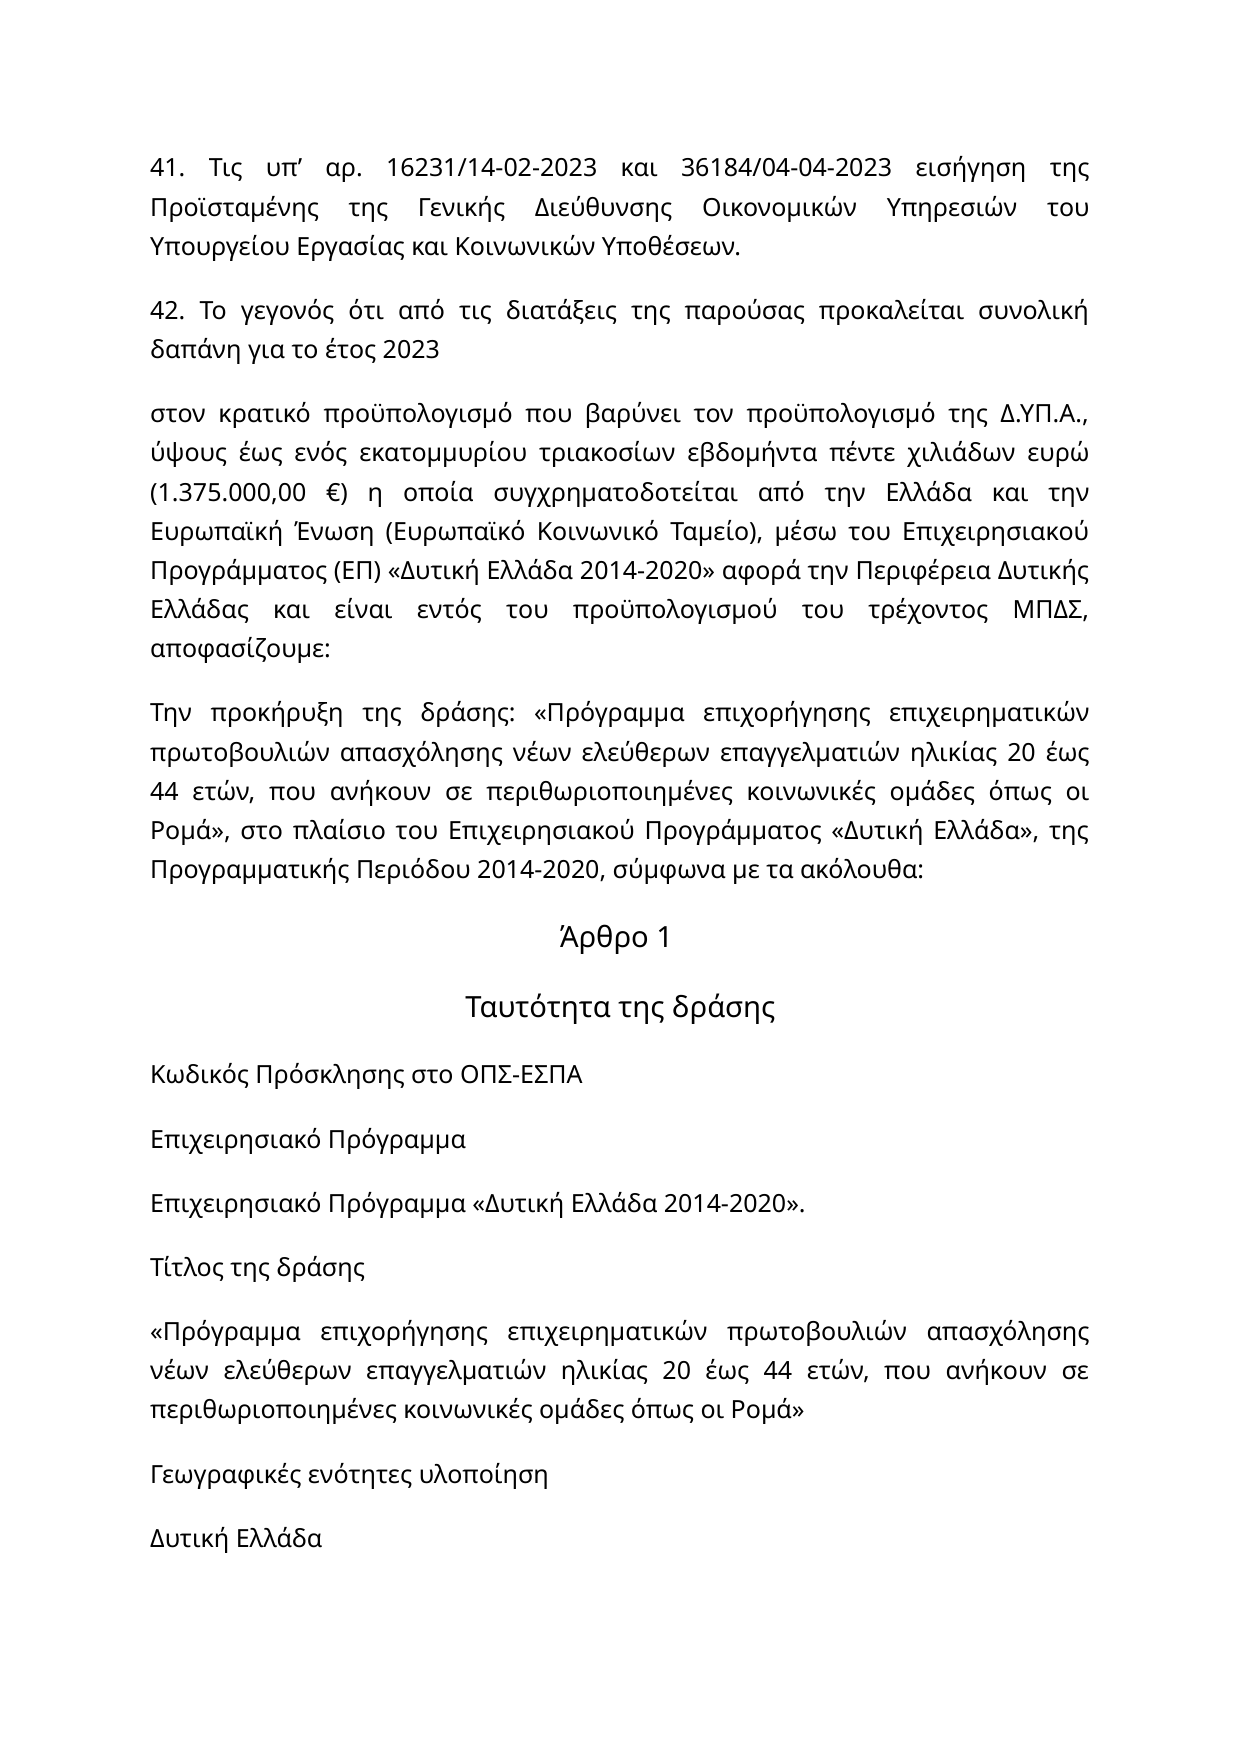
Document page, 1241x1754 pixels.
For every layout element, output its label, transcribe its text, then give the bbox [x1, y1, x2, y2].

text 41. Τις υπ’ αρ. 16231/14-02-2023 και 36184/04-04-2023 εισήγηση της Προϊσταμένης της Γενικής Διεύθυνσης Οικονομικών Υπηρεσιών του Υπουργείου Εργασίας και Κοινωνικών Υποθέσεων. [150, 150, 1090, 262]
text «Πρόγραμμα επιχορήγησης επιχειρηματικών πρωτοβουλιών απασχόλησης νέων ελεύθερων επαγγελματιών ηλικίας 20 έως 44 ετών, που ανήκουν σε περιθωριοποιημένες κοινωνικές ομάδες όπως οι Ρομά» [150, 1314, 1090, 1426]
text Δυτική Ελλάδα [150, 1520, 1090, 1554]
text Κωδικός Πρόσκλησης στο ΟΠΣ-ΕΣΠΑ [150, 1057, 1090, 1091]
text Γεωγραφικές ενότητες υλοποίηση [150, 1456, 1090, 1490]
subtitle Ταυτότητα της δράσης [150, 986, 1090, 1026]
subtitle Άρθρο 1 [150, 916, 1090, 956]
text Τίτλος της δράσης [150, 1249, 1090, 1284]
text στον κρατικό προϋπολογισμό που βαρύνει τον προϋπολογισμό της Δ.ΥΠ.Α., ύψους έως ενός εκατομμυρίου τριακοσίων εβδομήντα πέντε χιλιάδων ευρώ (1.375.000,00 €) η οποία συγχρηματοδοτείται από την Ελλάδα και την Ευρωπαϊκή Ένωση (Ευρωπαϊκό Κοινωνικό Ταμείο), μέσω του Επιχειρησιακού Προγράμματος (ΕΠ) «Δυτική Ελλάδα 2014-2020» αφορά την Περιφέρεια Δυτικής Ελλάδας και είναι εντός του προϋπολογισμού του τρέχοντος ΜΠΔΣ, αποφασίζουμε: [150, 396, 1090, 665]
text Την προκήρυξη της δράσης: «Πρόγραμμα επιχορήγησης επιχειρηματικών πρωτοβουλιών απασχόλησης νέων ελεύθερων επαγγελματιών ηλικίας 20 έως 44 ετών, που ανήκουν σε περιθωριοποιημένες κοινωνικές ομάδες όπως οι Ρομά», στο πλαίσιο του Επιχειρησιακού Προγράμματος «Δυτική Ελλάδα», της Προγραμματικής Περιόδου 2014-2020, σύμφωνα με τα ακόλουθα: [150, 695, 1090, 886]
text Επιχειρησιακό Πρόγραμμα [150, 1121, 1090, 1155]
text Επιχειρησιακό Πρόγραμμα «Δυτική Ελλάδα 2014-2020». [150, 1185, 1090, 1219]
text 42. Το γεγονός ότι από τις διατάξεις της παρούσας προκαλείται συνολική δαπάνη για το έτος 2023 [150, 292, 1090, 366]
